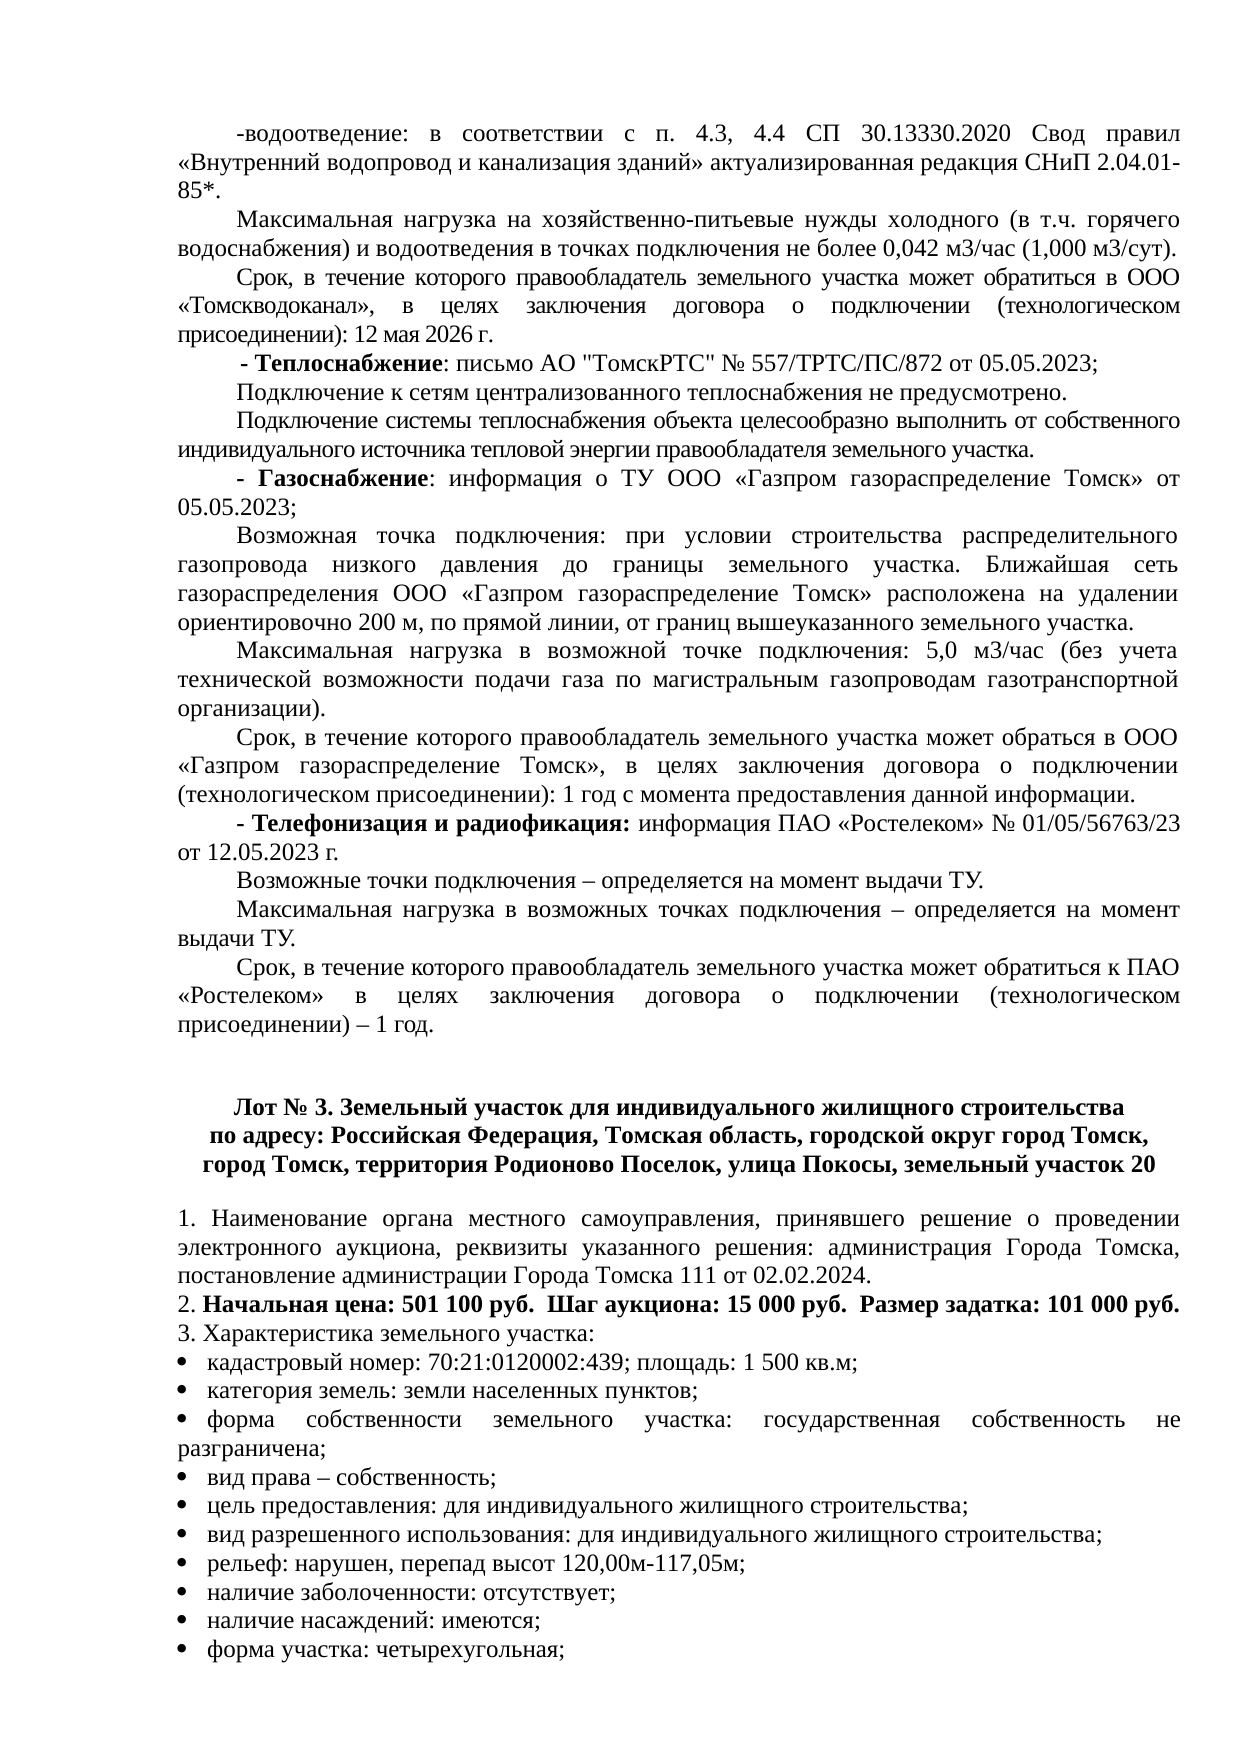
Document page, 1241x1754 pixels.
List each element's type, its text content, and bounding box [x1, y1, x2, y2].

text - Теплоснабжение: письмо АО "ТомскРТС" № 557/ТРТС/ПС/872 от 05.05.2023; [177, 348, 1181, 377]
text Подключение к сетям централизованного теплоснабжения не предусмотрено. [177, 377, 1181, 406]
list вид права – собственность; [177, 1462, 1181, 1491]
text Максимальная нагрузка в возможной точке подключения: 5,0 м3/час (без учета технической возможности подачи газа по магистральным газопроводам газотранспортной организации). [177, 636, 1179, 722]
text Срок, в течение которого правообладатель земельного участка может обратиться в ООО «Томскводоканал», в целях заключения договора о подключении (технологическом присоединении): 12 мая 2026 г. [177, 262, 1181, 348]
list цель предоставления: для индивидуального жилищного строительства; [177, 1491, 1181, 1519]
list форма собственности земельного участка: государственная собственность не разграничена; [177, 1404, 1181, 1462]
list кадастровый номер: 70:21:0120002:439; площадь: 1 500 кв.м; [177, 1347, 1181, 1376]
text Лот № 3. Земельный участок для индивидуального жилищного строительства по адресу: Российская Федерация, Томская область, городской округ город Томск, город Томск, территория Родионово Поселок, улица Покосы, земельный участок 20 [177, 1092, 1181, 1178]
list наличие насаждений: имеются; [177, 1606, 1181, 1634]
text 2. Начальная цена: 501 100 руб. Шаг аукциона: 15 000 руб. Размер задатка: 101 000 руб. [177, 1289, 1181, 1318]
text -водоотведение: в соответствии с п. 4.3, 4.4 СП 30.13330.2020 Свод правил «Внутренний водопровод и канализация зданий» актуализированная редакция СНиП 2.04.01-85*. [177, 118, 1181, 204]
text Подключение системы теплоснабжения объекта целесообразно выполнить от собственного индивидуального источника тепловой энергии правообладателя земельного участка. [177, 406, 1181, 463]
list вид разрешенного использования: для индивидуального жилищного строительства; [177, 1519, 1181, 1548]
text Срок, в течение которого правообладатель земельного участка может обратиться к ПАО «Ростелеком» в целях заключения договора о подключении (технологическом присоединении) – 1 год. [177, 952, 1181, 1038]
list рельеф: нарушен, перепад высот 120,00м-117,05м; [177, 1548, 1181, 1577]
text - Газоснабжение: информация о ТУ ООО «Газпром газораспределение Томск» от 05.05.2023; [177, 463, 1181, 521]
list категория земель: земли населенных пунктов; [177, 1376, 1181, 1404]
text Срок, в течение которого правообладатель земельного участка может обраться в ООО «Газпром газораспределение Томск», в целях заключения договора о подключении (технологическом присоединении): 1 год с момента предоставления данной информации. [177, 722, 1179, 808]
text Максимальная нагрузка на хозяйственно-питьевые нужды холодного (в т.ч. горячего водоснабжения) и водоотведения в точках подключения не более 0,042 м3/час (1,000 м3/сут). [177, 204, 1181, 262]
list наличие заболоченности: отсутствует; [177, 1577, 1181, 1606]
text Возможные точки подключения – определяется на момент выдачи ТУ. [177, 866, 1181, 894]
text Максимальная нагрузка в возможных точках подключения – определяется на момент выдачи ТУ. [177, 894, 1181, 952]
list форма участка: четырехугольная; [177, 1634, 1181, 1663]
text - Телефонизация и радиофикация: информация ПАО «Ростелеком» № 01/05/56763/23 от 12.05.2023 г. [177, 808, 1181, 866]
text Возможная точка подключения: при условии строительства распределительного газопровода низкого давления до границы земельного участка. Ближайшая сеть газораспределения ООО «Газпром газораспределение Томск» расположена на удалении ориентировочно 200 м, по прямой линии, от границ вышеуказанного земельного участка. [177, 521, 1179, 636]
text 3. Характеристика земельного участка: [177, 1318, 1181, 1347]
text 1. Наименование органа местного самоуправления, принявшего решение о проведении электронного аукциона, реквизиты указанного решения: администрация Города Томска, постановление администрации Города Томска 111 от 02.02.2024. [177, 1203, 1181, 1289]
